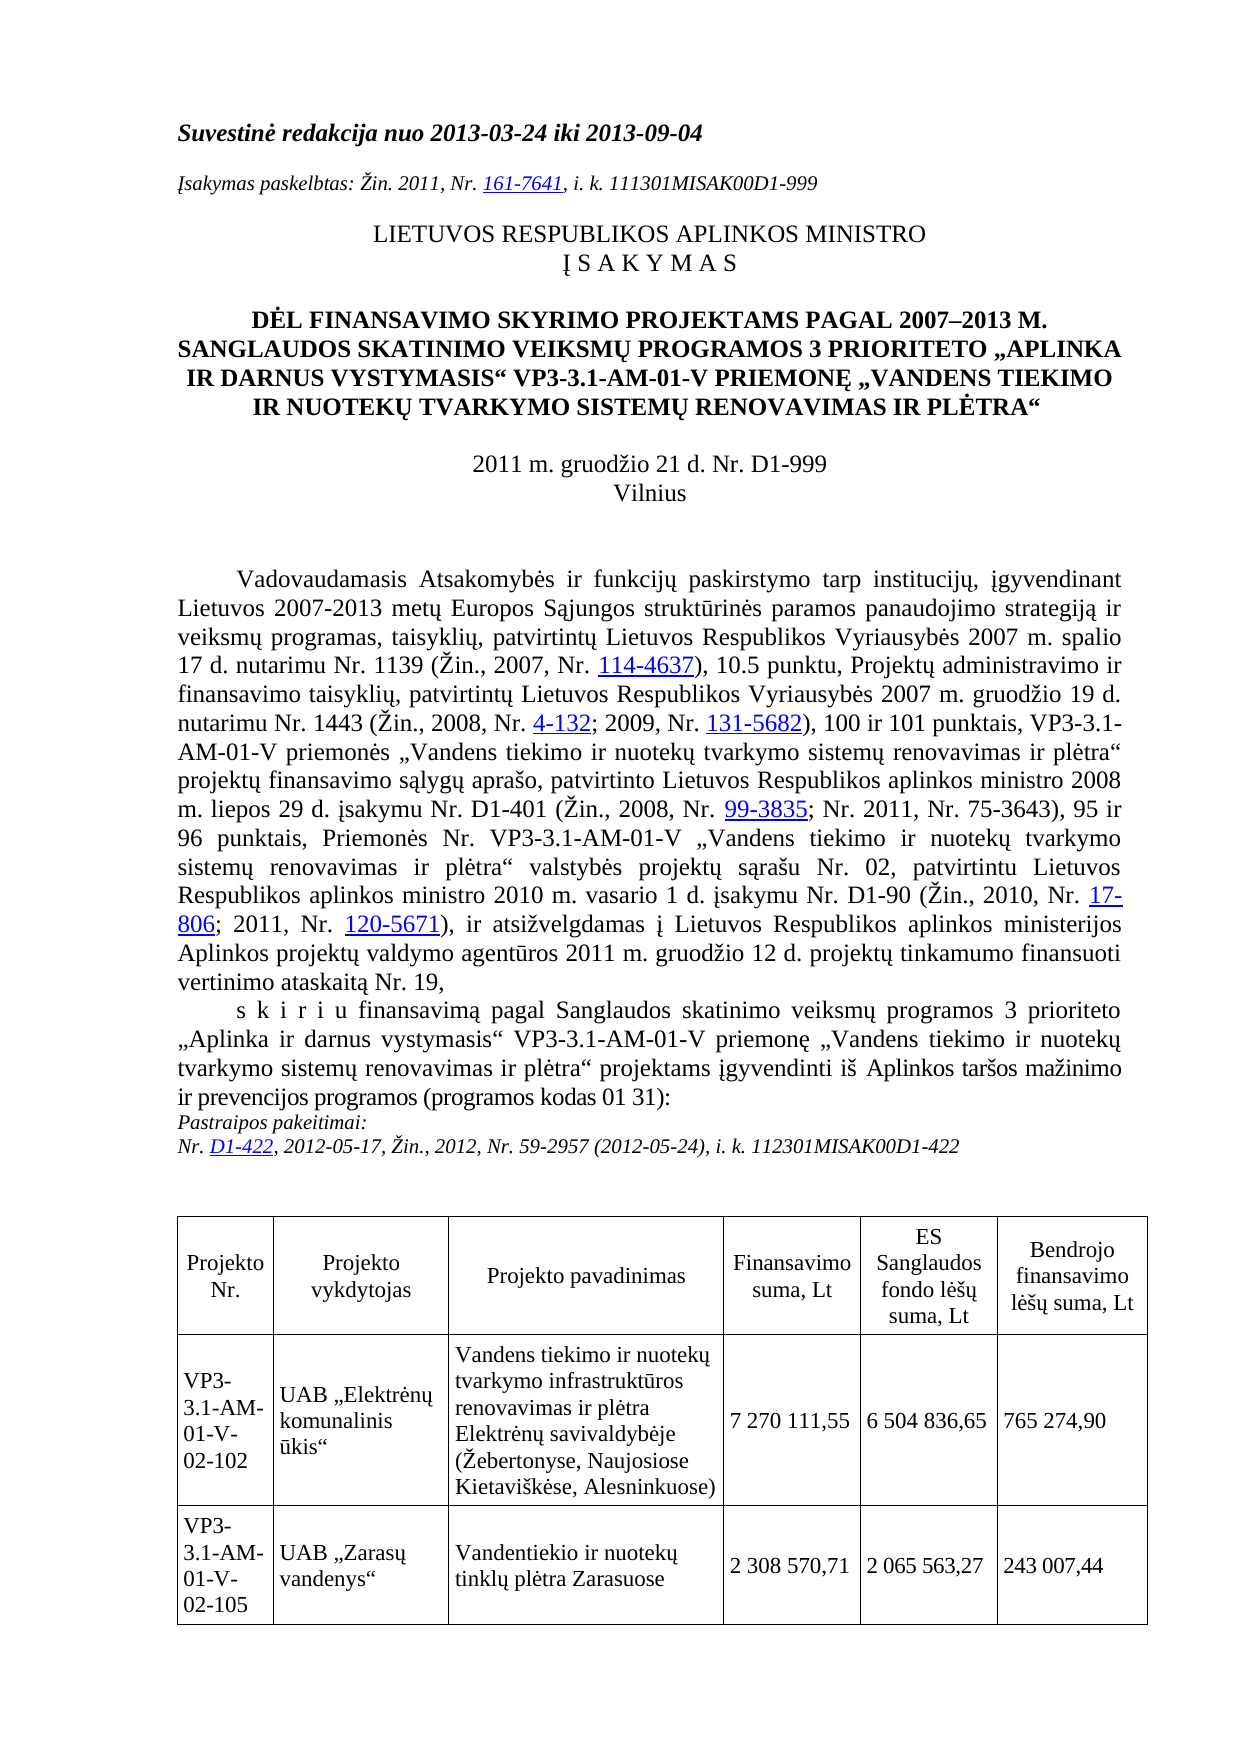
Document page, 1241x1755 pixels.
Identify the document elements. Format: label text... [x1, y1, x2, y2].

table_header Projekto pavadinimas [449, 1217, 723, 1334]
text Į S A K Y M A S [177, 248, 1122, 277]
text LIETUVOS RESPUBLIKOS APLINKOS MINISTRO [177, 219, 1122, 248]
table_cell 7 270 111,55 [724, 1335, 860, 1505]
table_cell UAB „Elektrėnų komunalinis ūkis“ [274, 1335, 448, 1505]
table_cell 243 007,44 [998, 1506, 1147, 1624]
text DĖL FINANSAVIMO SKYRIMO PROJEKTAMS PAGAL 2007–2013 M. SANGLAUDOS SKATINIMO VEIKSMŲ PROGRAMOS 3 PRIORITETO „APLINKA IR DARNUS VYSTYMASIS“ VP3-3.1-AM-01-V PRIEMONĘ „VANDENS TIEKIMO IR NUOTEKŲ TVARKYMO SISTEMŲ RENOVAVIMAS IR PLĖTRA“ [177, 305, 1122, 420]
table_cell 765 274,90 [998, 1335, 1147, 1505]
text Vilnius [177, 478, 1122, 507]
table_header Projekto Nr. [178, 1217, 273, 1334]
table_header ES Sanglaudos fondo lėšų suma, Lt [861, 1217, 997, 1334]
table_header Projekto vykdytojas [274, 1217, 448, 1334]
table_cell VP3-3.1-AM-01-V-02-102 [178, 1335, 273, 1505]
table_cell 2 308 570,71 [724, 1506, 860, 1624]
text Nr. D1-422, 2012-05-17, Žin., 2012, Nr. 59-2957 (2012-05-24), i. k. 112301MISAK00D1-422 [177, 1134, 1122, 1158]
table_cell 6 504 836,65 [861, 1335, 997, 1505]
table_cell UAB „Zarasų vandenys“ [274, 1506, 448, 1624]
table_header Bendrojo finansavimo lėšų suma, Lt [998, 1217, 1147, 1334]
text Įsakymas paskelbtas: Žin. 2011, Nr. 161-7641, i. k. 111301MISAK00D1-999 [177, 171, 1122, 195]
table_cell VP3-3.1-AM-01-V-02-105 [178, 1506, 273, 1624]
text Suvestinė redakcija nuo 2013-03-24 iki 2013-09-04 [177, 118, 1122, 147]
table_cell Vandentiekio ir nuotekų tinklų plėtra Zarasuose [449, 1506, 723, 1624]
text s k i r i u finansavimą pagal Sanglaudos skatinimo veiksmų programos 3 prioriteto „Aplinka ir darnus vystymasis“ VP3-3.1-AM-01-V priemonę „Vandens tiekimo ir nuotekų tvarkymo sistemų renovavimas ir plėtra“ projektams įgyvendinti iš Aplinkos taršos mažinimo ir prevencijos programos (programos kodas 01 31): [177, 995, 1122, 1110]
text Pastraipos pakeitimai: [177, 1110, 1122, 1134]
table_cell 2 065 563,27 [861, 1506, 997, 1624]
text 2011 m. gruodžio 21 d. Nr. D1-999 [177, 449, 1122, 478]
table_header Finansavimo suma, Lt [724, 1217, 860, 1334]
text Vadovaudamasis Atsakomybės ir funkcijų paskirstymo tarp institucijų, įgyvendinant Lietuvos 2007-2013 metų Europos Sąjungos struktūrinės paramos panaudojimo strategiją ir veiksmų programas, taisyklių, patvirtintų Lietuvos Respublikos Vyriausybės 2007 m. spalio 17 d. nutarimu Nr. 1139 (Žin., 2007, Nr. 114-4637), 10.5 punktu, Projektų administravimo ir finansavimo taisyklių, patvirtintų Lietuvos Respublikos Vyriausybės 2007 m. gruodžio 19 d. nutarimu Nr. 1443 (Žin., 2008, Nr. 4-132; 2009, Nr. 131-5682), 100 ir 101 punktais, VP3-3.1-AM-01-V priemonės „Vandens tiekimo ir nuotekų tvarkymo sistemų renovavimas ir plėtra“ projektų finansavimo sąlygų aprašo, patvirtinto Lietuvos Respublikos aplinkos ministro 2008 m. liepos 29 d. įsakymu Nr. D1-401 (Žin., 2008, Nr. 99-3835; Nr. 2011, Nr. 75-3643), 95 ir 96 punktais, Priemonės Nr. VP3-3.1-AM-01-V „Vandens tiekimo ir nuotekų tvarkymo sistemų renovavimas ir plėtra“ valstybės projektų sąrašu Nr. 02, patvirtintu Lietuvos Respublikos aplinkos ministro 2010 m. vasario 1 d. įsakymu Nr. D1-90 (Žin., 2010, Nr. 17-806; 2011, Nr. 120-5671), ir atsižvelgdamas į Lietuvos Respublikos aplinkos ministerijos Aplinkos projektų valdymo agentūros 2011 m. gruodžio 12 d. projektų tinkamumo finansuoti vertinimo ataskaitą Nr. 19, [177, 564, 1122, 995]
table_cell Vandens tiekimo ir nuotekų tvarkymo infrastruktūros renovavimas ir plėtra Elektrėnų savivaldybėje (Žebertonyse, Naujosiose Kietaviškėse, Alesninkuose) [449, 1335, 723, 1505]
